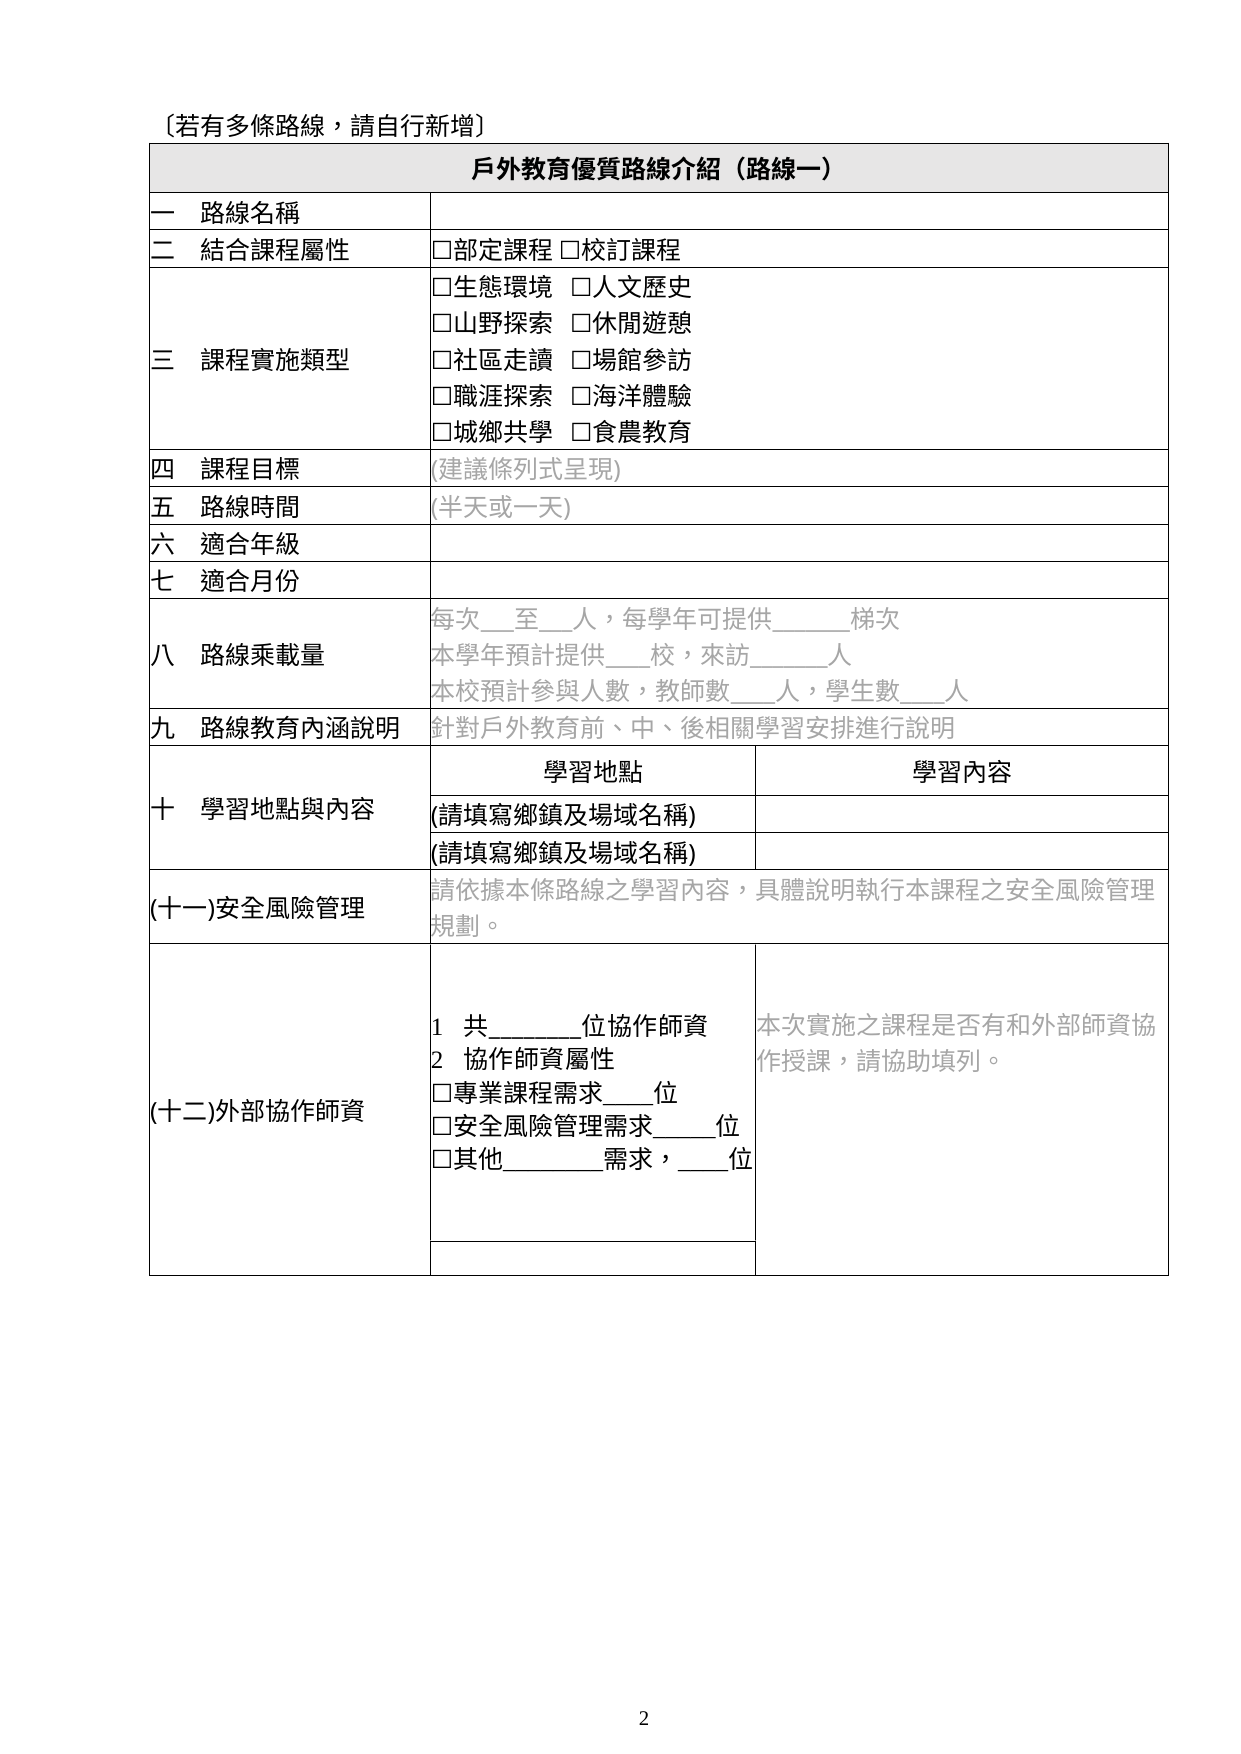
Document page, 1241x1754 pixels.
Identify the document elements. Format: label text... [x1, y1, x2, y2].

table_cell 課程實施類型 [150, 268, 430, 449]
table_cell 路線名稱 [150, 193, 430, 229]
table_cell ☐生態環境 ☐人文歷史 ☐山野探索 ☐休閒遊憩 ☐社區走讀 ☐場館參訪 ☐職涯探索 ☐海洋體驗 ☐城鄉共學 ☐食農教育 [431, 268, 1168, 449]
table_cell [756, 796, 1168, 832]
table_cell [431, 1242, 755, 1275]
table_cell [431, 525, 1168, 561]
table_cell (建議條列式呈現) [431, 450, 1168, 486]
table_header 戶外教育優質路線介紹（路線一） [150, 144, 1168, 192]
table_cell 針對戶外教育前、中、後相關學習安排進行說明 [431, 709, 1168, 745]
text 〔若有多條路線，請自行新增〕 [150, 106, 1137, 143]
table_cell 適合月份 [150, 562, 430, 598]
table_cell 適合年級 [150, 525, 430, 561]
table_cell [756, 833, 1168, 869]
table_cell 路線教育內涵說明 [150, 709, 430, 745]
table_cell (請填寫鄉鎮及場域名稱) [431, 833, 755, 869]
table_cell 結合課程屬性 [150, 230, 430, 267]
table_cell 學習地點與內容 [150, 746, 430, 869]
table_cell 請依據本條路線之學習內容，具體說明執行本課程之安全風險管理規劃。 [431, 870, 1168, 943]
table_cell (半天或一天) [431, 487, 1168, 523]
table_cell (十一)安全風險管理 [150, 870, 430, 943]
table_cell [431, 562, 1168, 598]
table_cell (請填寫鄉鎮及場域名稱) [431, 796, 755, 832]
table_cell 學習地點 [431, 746, 755, 795]
table_cell 本次實施之課程是否有和外部師資協作授課，請協助填列。 [756, 944, 1168, 1275]
table_cell [431, 193, 1168, 229]
table_cell (十二)外部協作師資 [150, 944, 430, 1275]
table_cell 課程目標 [150, 450, 430, 486]
table_cell ☐部定課程 ☐校訂課程 [431, 230, 1168, 267]
table_cell 學習內容 [756, 746, 1168, 795]
table_cell 共________位協作師資 協作師資屬性 ☐專業課程需求____位 ☐安全風險管理需求_____位 ☐其他________需求，____位 [431, 945, 755, 1240]
table_cell 路線時間 [150, 487, 430, 523]
table_cell 路線乘載量 [150, 599, 430, 708]
table_cell 每次___至___人，每學年可提供_______梯次 本學年預計提供____校，來訪_______人 本校預計參與人數，教師數____人，學生數____人 [431, 599, 1168, 708]
